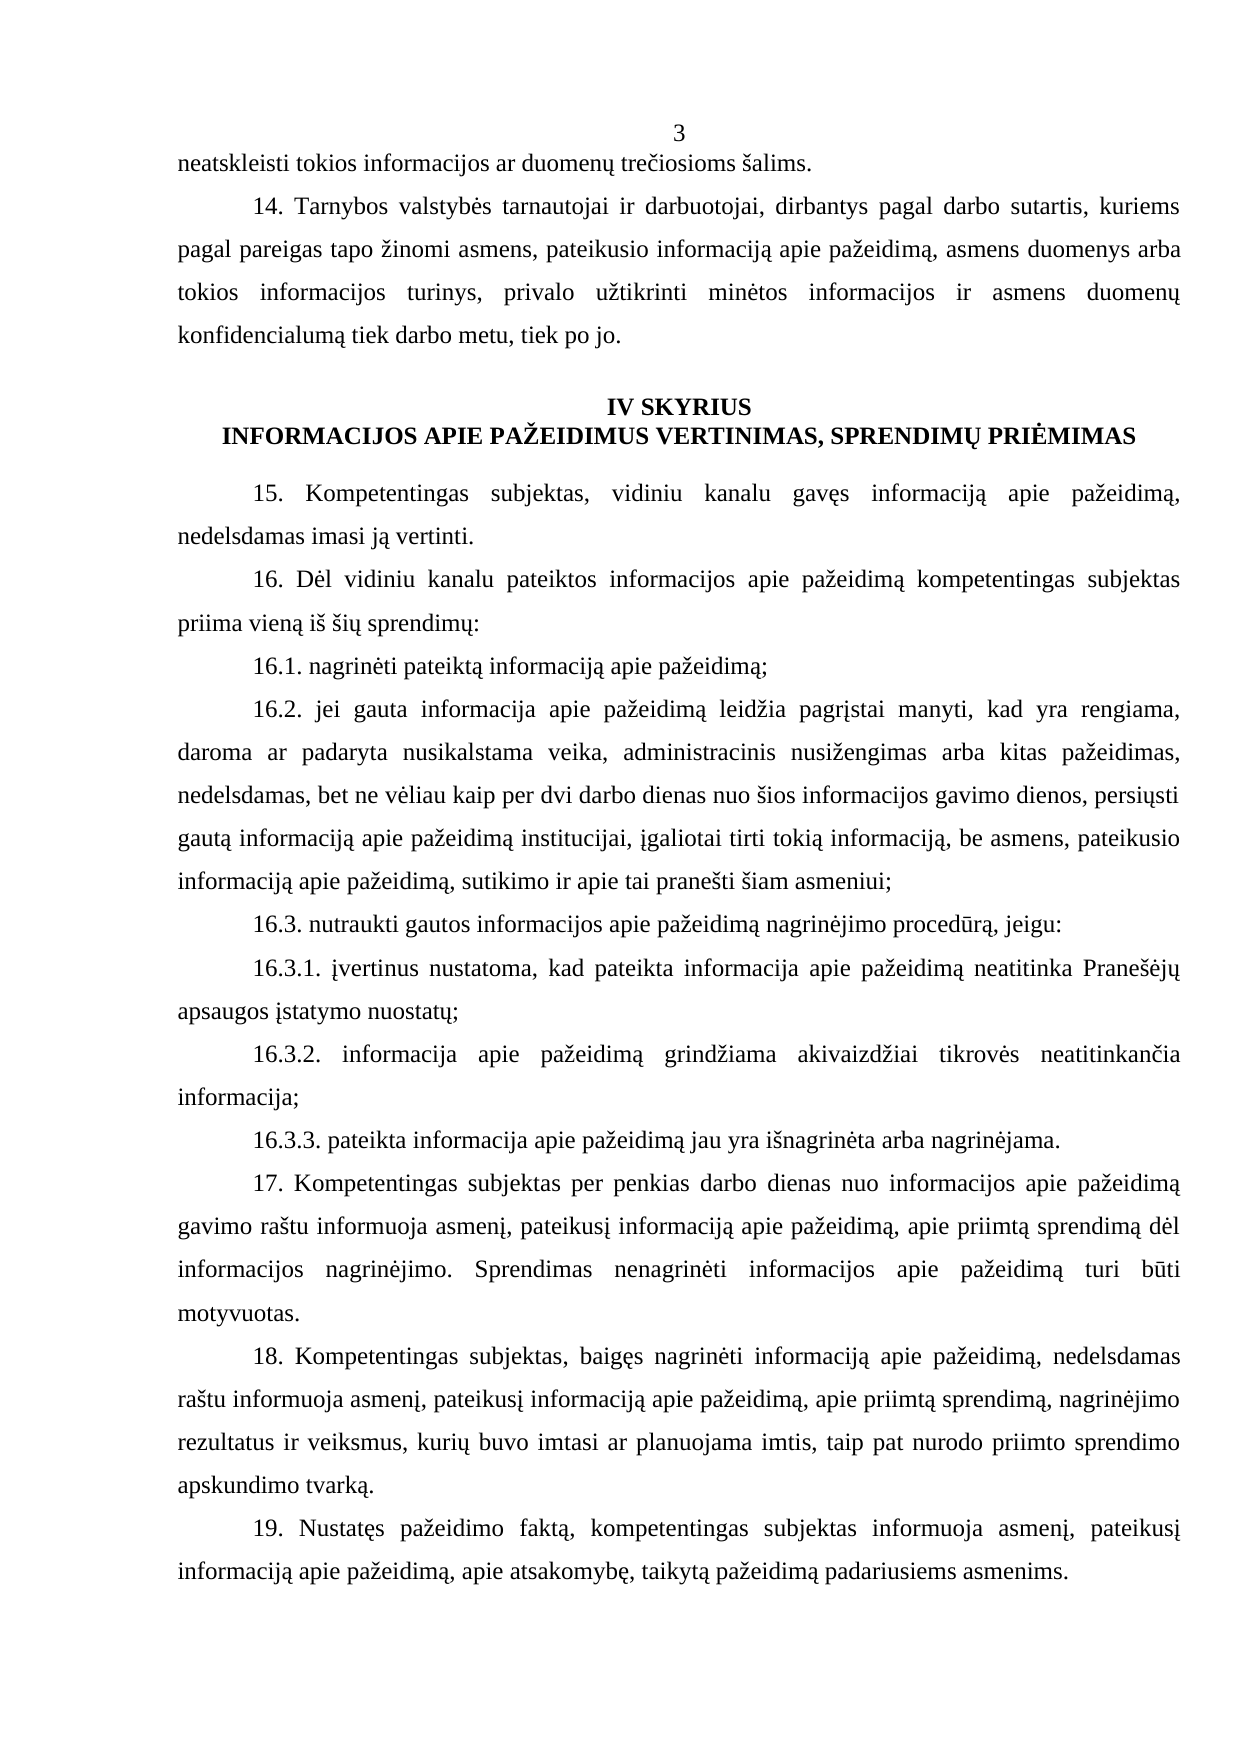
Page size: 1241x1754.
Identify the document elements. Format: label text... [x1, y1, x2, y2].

text INFORMACIJOS APIE PAŽEIDIMUS VERTINIMAS, SPRENDIMŲ PRIĖMIMAS [177, 421, 1181, 449]
text IV skyrius [177, 392, 1181, 421]
text 15. Kompetentingas subjektas, vidiniu kanalu gavęs informaciją apie pažeidimą, nedelsdamas imasi ją vertinti. [177, 478, 1181, 550]
text 16.3.1. įvertinus nustatoma, kad pateikta informacija apie pažeidimą neatitinka Pranešėjų apsaugos įstatymo nuostatų; [177, 953, 1181, 1024]
text 16.3.2. informacija apie pažeidimą grindžiama akivaizdžiai tikrovės neatitinkančia informacija; [177, 1039, 1181, 1111]
text 16.3.3. pateikta informacija apie pažeidimą jau yra išnagrinėta arba nagrinėjama. [177, 1125, 1181, 1154]
text 16.2. jei gauta informacija apie pažeidimą leidžia pagrįstai manyti, kad yra rengiama, daroma ar padaryta nusikalstama veika, administracinis nusižengimas arba kitas pažeidimas, nedelsdamas, bet ne vėliau kaip per dvi darbo dienas nuo šios informacijos gavimo dienos, persiųsti gautą informaciją apie pažeidimą institucijai, įgaliotai tirti tokią informaciją, be asmens, pateikusio informaciją apie pažeidimą, sutikimo ir apie tai pranešti šiam asmeniui; [177, 694, 1181, 895]
text 18. Kompetentingas subjektas, baigęs nagrinėti informaciją apie pažeidimą, nedelsdamas raštu informuoja asmenį, pateikusį informaciją apie pažeidimą, apie priimtą sprendimą, nagrinėjimo rezultatus ir veiksmus, kurių buvo imtasi ar planuojama imtis, taip pat nurodo priimto sprendimo apskundimo tvarką. [177, 1341, 1181, 1499]
text 19. Nustatęs pažeidimo faktą, kompetentingas subjektas informuoja asmenį, pateikusį informaciją apie pažeidimą, apie atsakomybę, taikytą pažeidimą padariusiems asmenims. [177, 1513, 1181, 1585]
text 17. Kompetentingas subjektas per penkias darbo dienas nuo informacijos apie pažeidimą gavimo raštu informuoja asmenį, pateikusį informaciją apie pažeidimą, apie priimtą sprendimą dėl informacijos nagrinėjimo. Sprendimas nenagrinėti informacijos apie pažeidimą turi būti motyvuotas. [177, 1168, 1181, 1326]
text 16.3. nutraukti gautos informacijos apie pažeidimą nagrinėjimo procedūrą, jeigu: [177, 909, 1181, 938]
text neatskleisti tokios informacijos ar duomenų trečiosioms šalims. [177, 148, 1181, 176]
text 14. Tarnybos valstybės tarnautojai ir darbuotojai, dirbantys pagal darbo sutartis, kuriems pagal pareigas tapo žinomi asmens, pateikusio informaciją apie pažeidimą, asmens duomenys arba tokios informacijos turinys, privalo užtikrinti minėtos informacijos ir asmens duomenų konfidencialumą tiek darbo metu, tiek po jo. [177, 191, 1181, 349]
text 16.1. nagrinėti pateiktą informaciją apie pažeidimą; [177, 651, 1181, 679]
text 16. Dėl vidiniu kanalu pateiktos informacijos apie pažeidimą kompetentingas subjektas priima vieną iš šių sprendimų: [177, 564, 1181, 636]
